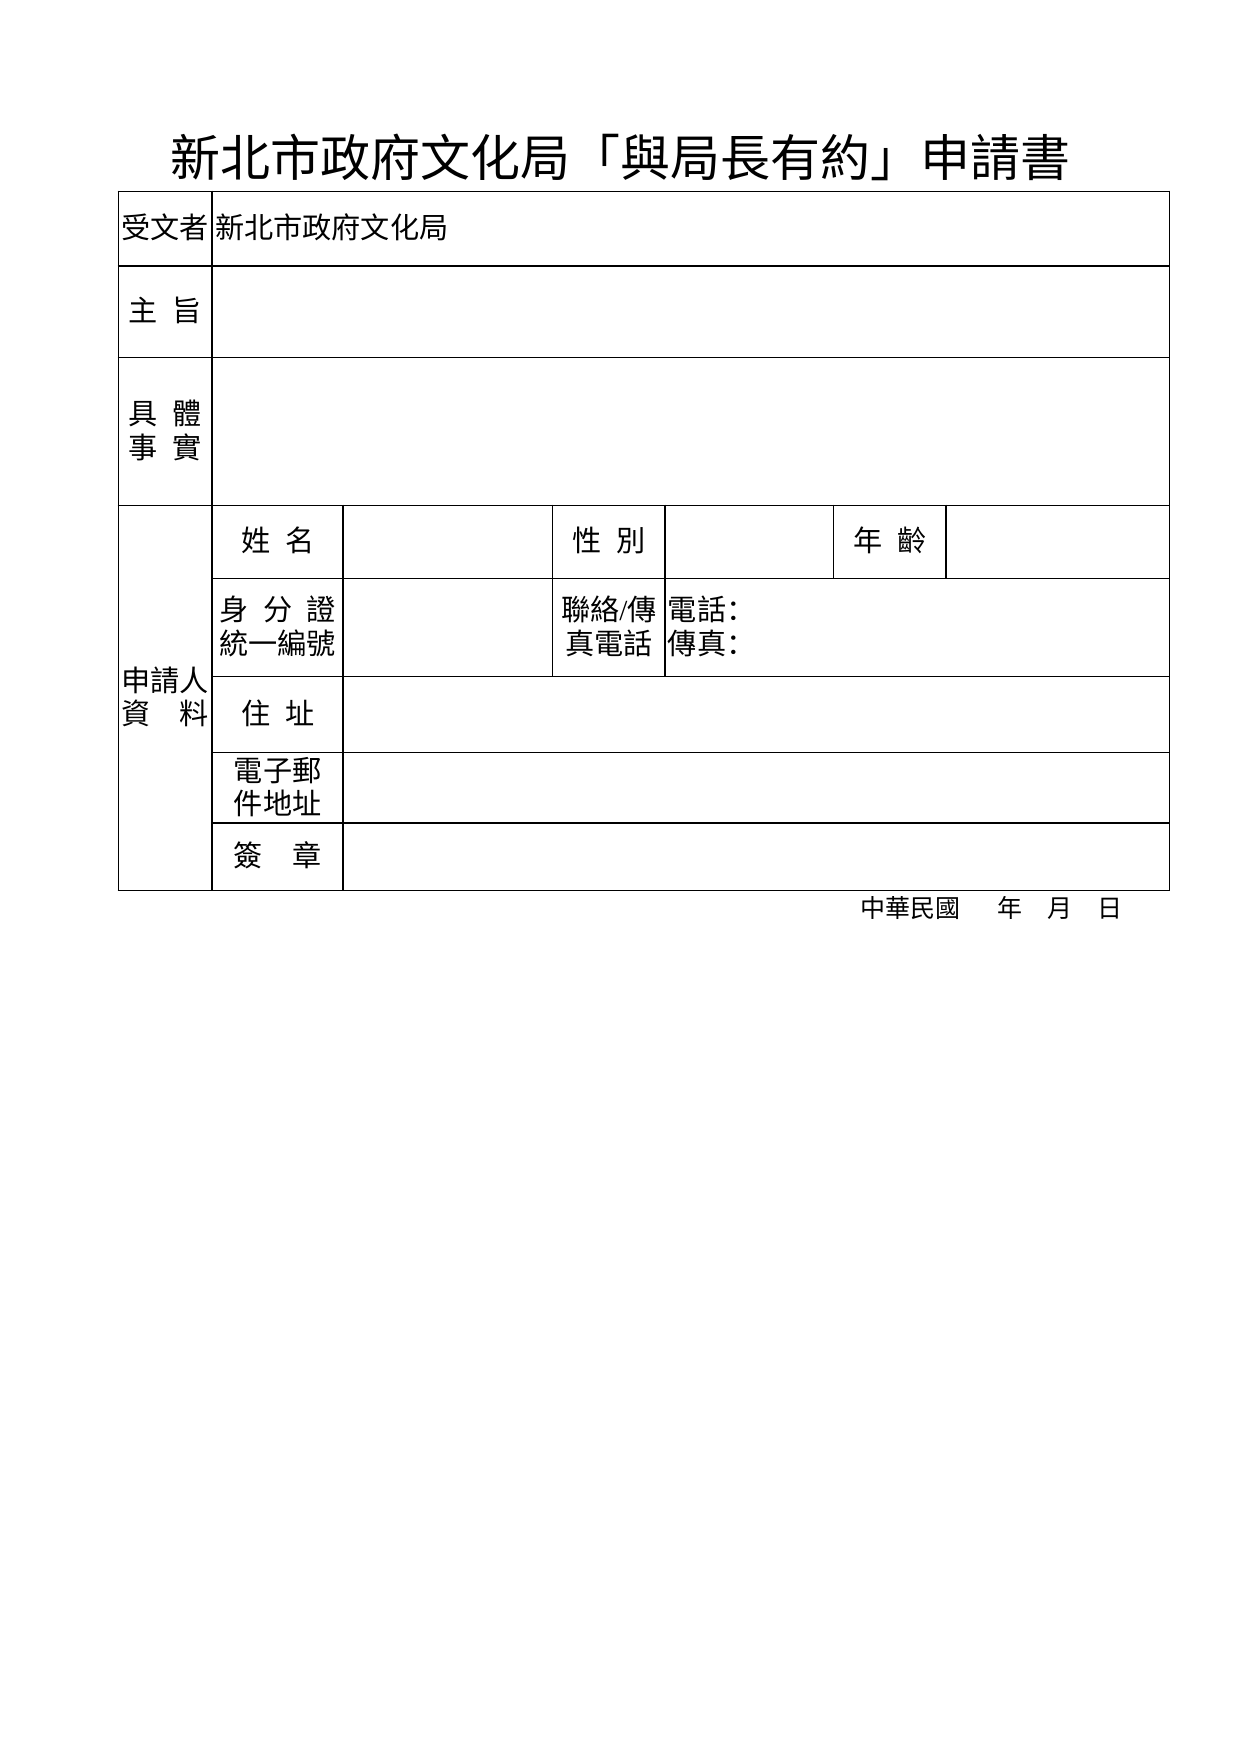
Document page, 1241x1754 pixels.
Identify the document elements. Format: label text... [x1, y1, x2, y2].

table_cell [213, 267, 1169, 357]
table_cell [344, 677, 1169, 752]
table_cell [213, 358, 1169, 504]
table_cell 住 址 [213, 677, 342, 752]
table_cell 身 分 證 統一編號 [213, 579, 342, 676]
table_cell 主 旨 [119, 267, 211, 357]
table_cell [666, 506, 833, 578]
table_cell [947, 506, 1169, 578]
text 中華民國 年 月 日 [118, 891, 1122, 924]
table_cell 簽 章 [213, 824, 342, 890]
table_cell 電子郵 件地址 [213, 753, 342, 822]
table_cell [344, 753, 1169, 822]
table_cell 電話： 傳真： [666, 579, 1169, 676]
table_cell [344, 506, 552, 578]
table_cell [344, 579, 552, 676]
table_cell [344, 824, 1169, 890]
table_cell 申請人資 料 [119, 506, 211, 890]
table_cell 聯絡/傳真電話 [553, 579, 664, 676]
text 新北市政府文化局「與局長有約」申請書 [118, 118, 1122, 191]
table_header 新北市政府文化局 [213, 192, 1169, 265]
table_cell 具 體 事 實 [119, 358, 211, 504]
table_cell 年 齡 [834, 506, 945, 578]
table_cell 性 別 [553, 506, 664, 578]
table_header 受文者 [119, 192, 211, 265]
table_cell 姓 名 [213, 506, 342, 578]
